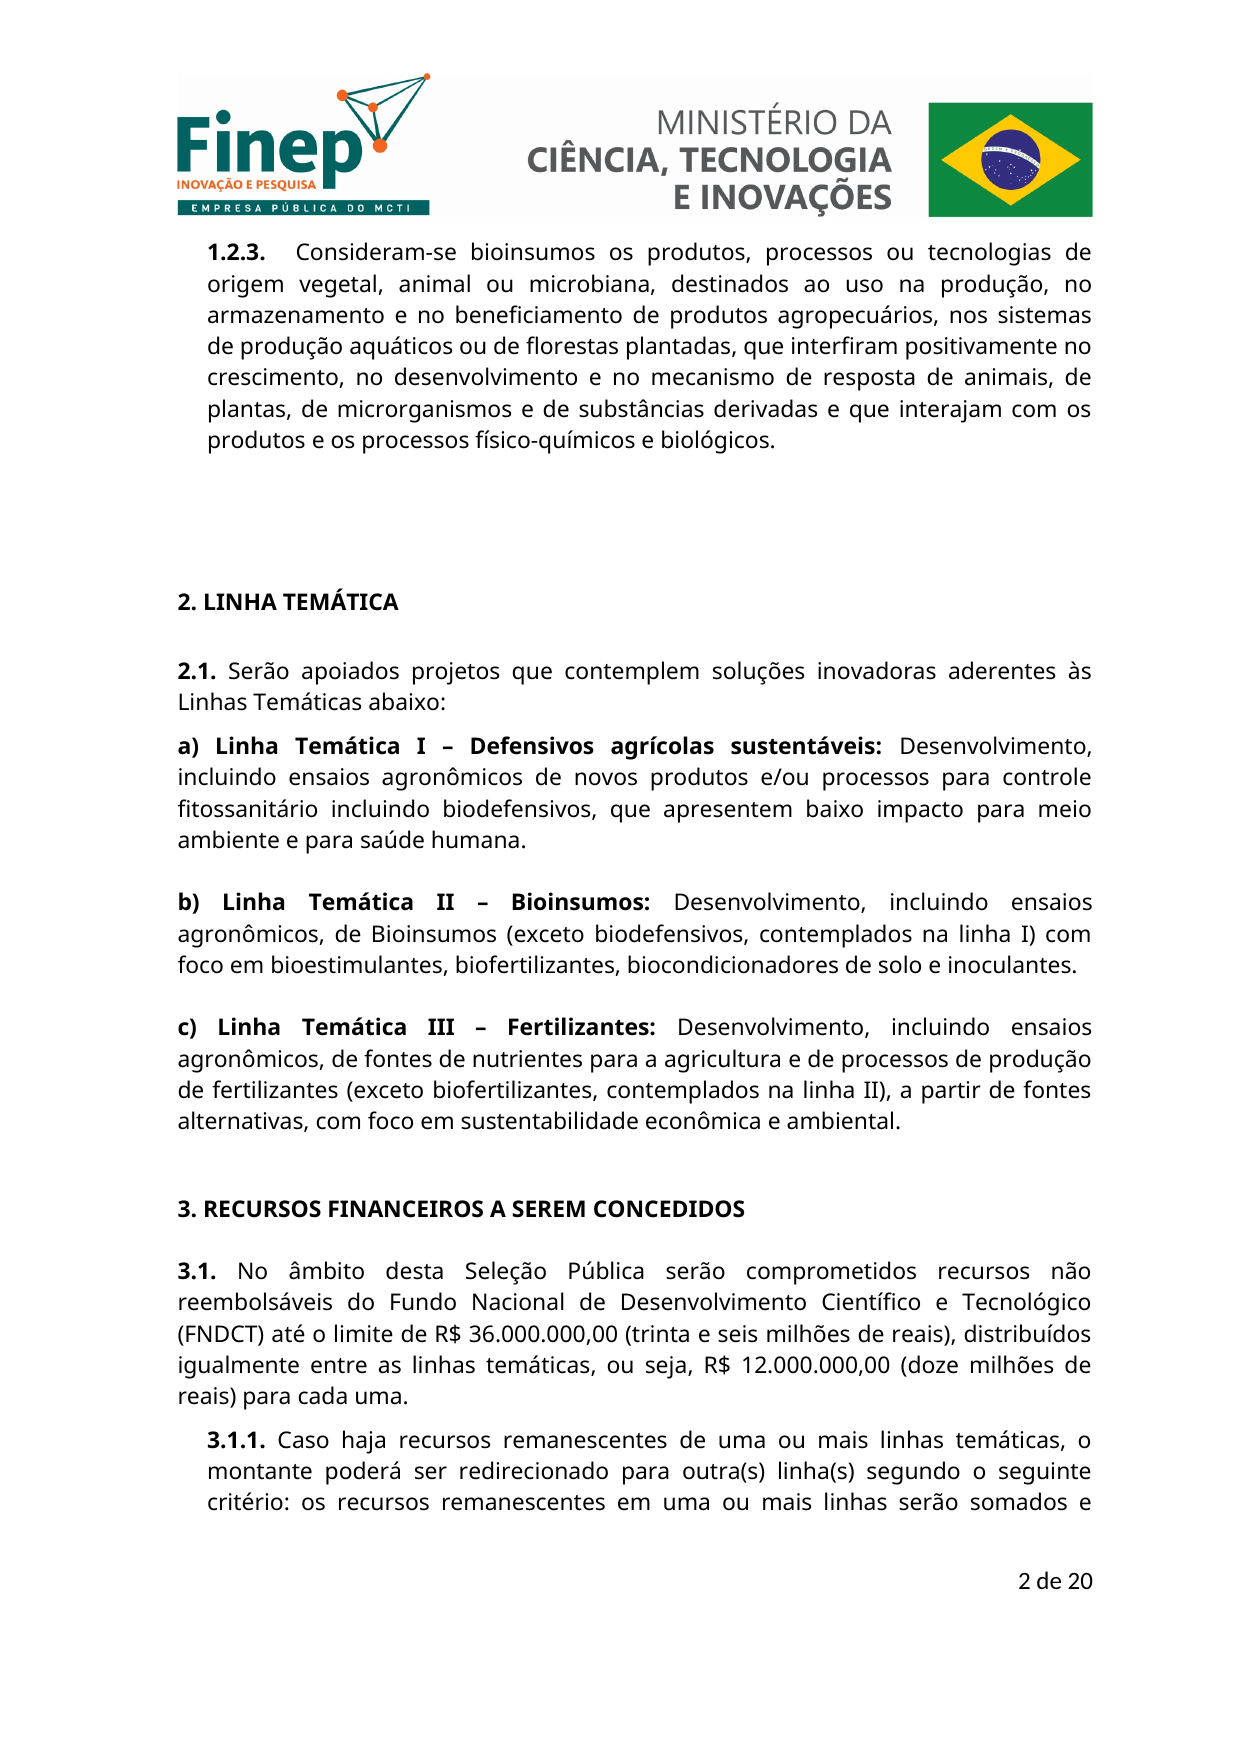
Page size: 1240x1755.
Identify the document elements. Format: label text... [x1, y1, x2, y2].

text c) Linha Temática III – Fertilizantes: Desenvolvimento, incluindo ensaios agronômicos, de fontes de nutrientes para a agricultura e de processos de produção de fertilizantes (exceto biofertilizantes, contemplados na linha II), a partir de fontes alternativas, com foco em sustentabilidade econômica e ambiental. [177, 1011, 1093, 1136]
text 3.1. No âmbito desta Seleção Pública serão comprometidos recursos não reembolsáveis do Fundo Nacional de Desenvolvimento Científico e Tecnológico (FNDCT) até o limite de R$ 36.000.000,00 (trinta e seis milhões de reais), distribuídos igualmente entre as linhas temáticas, ou seja, R$ 12.000.000,00 (doze milhões de reais) para cada uma. [177, 1255, 1093, 1411]
text 3.1.1. Caso haja recursos remanescentes de uma ou mais linhas temáticas, o montante poderá ser redirecionado para outra(s) linha(s) segundo o seguinte critério: os recursos remanescentes em uma ou mais linhas serão somados e [207, 1424, 1093, 1517]
list 2.1. Serão apoiados projetos que contemplem soluções inovadoras aderentes às Linhas Temáticas abaixo: [177, 655, 1093, 717]
text b) Linha Temática II – Bioinsumos: Desenvolvimento, incluindo ensaios agronômicos, de Bioinsumos (exceto biodefensivos, contemplados na linha I) com foco em bioestimulantes, biofertilizantes, biocondicionadores de solo e inoculantes. [177, 886, 1093, 980]
text a) Linha Temática I – Defensivos agrícolas sustentáveis: Desenvolvimento, incluindo ensaios agronômicos de novos produtos e/ou processos para controle fitossanitário incluindo biodefensivos, que apresentem baixo impacto para meio ambiente e para saúde humana. [177, 730, 1093, 855]
text 3. RECURSOS FINANCEIROS A SEREM CONCEDIDOS [177, 1192, 1093, 1224]
text 2. LINHA TEMÁTICA [177, 586, 1093, 617]
list Consideram-se bioinsumos os produtos, processos ou tecnologias de origem vegetal, animal ou microbiana, destinados ao uso na produção, no armazenamento e no beneficiamento de produtos agropecuários, nos sistemas de produção aquáticos ou de florestas plantadas, que interfiram positivamente no crescimento, no desenvolvimento e no mecanismo de resposta de animais, de plantas, de microrganismos e de substâncias derivadas e que interajam com os produtos e os processos físico-químicos e biológicos. [207, 236, 1093, 455]
